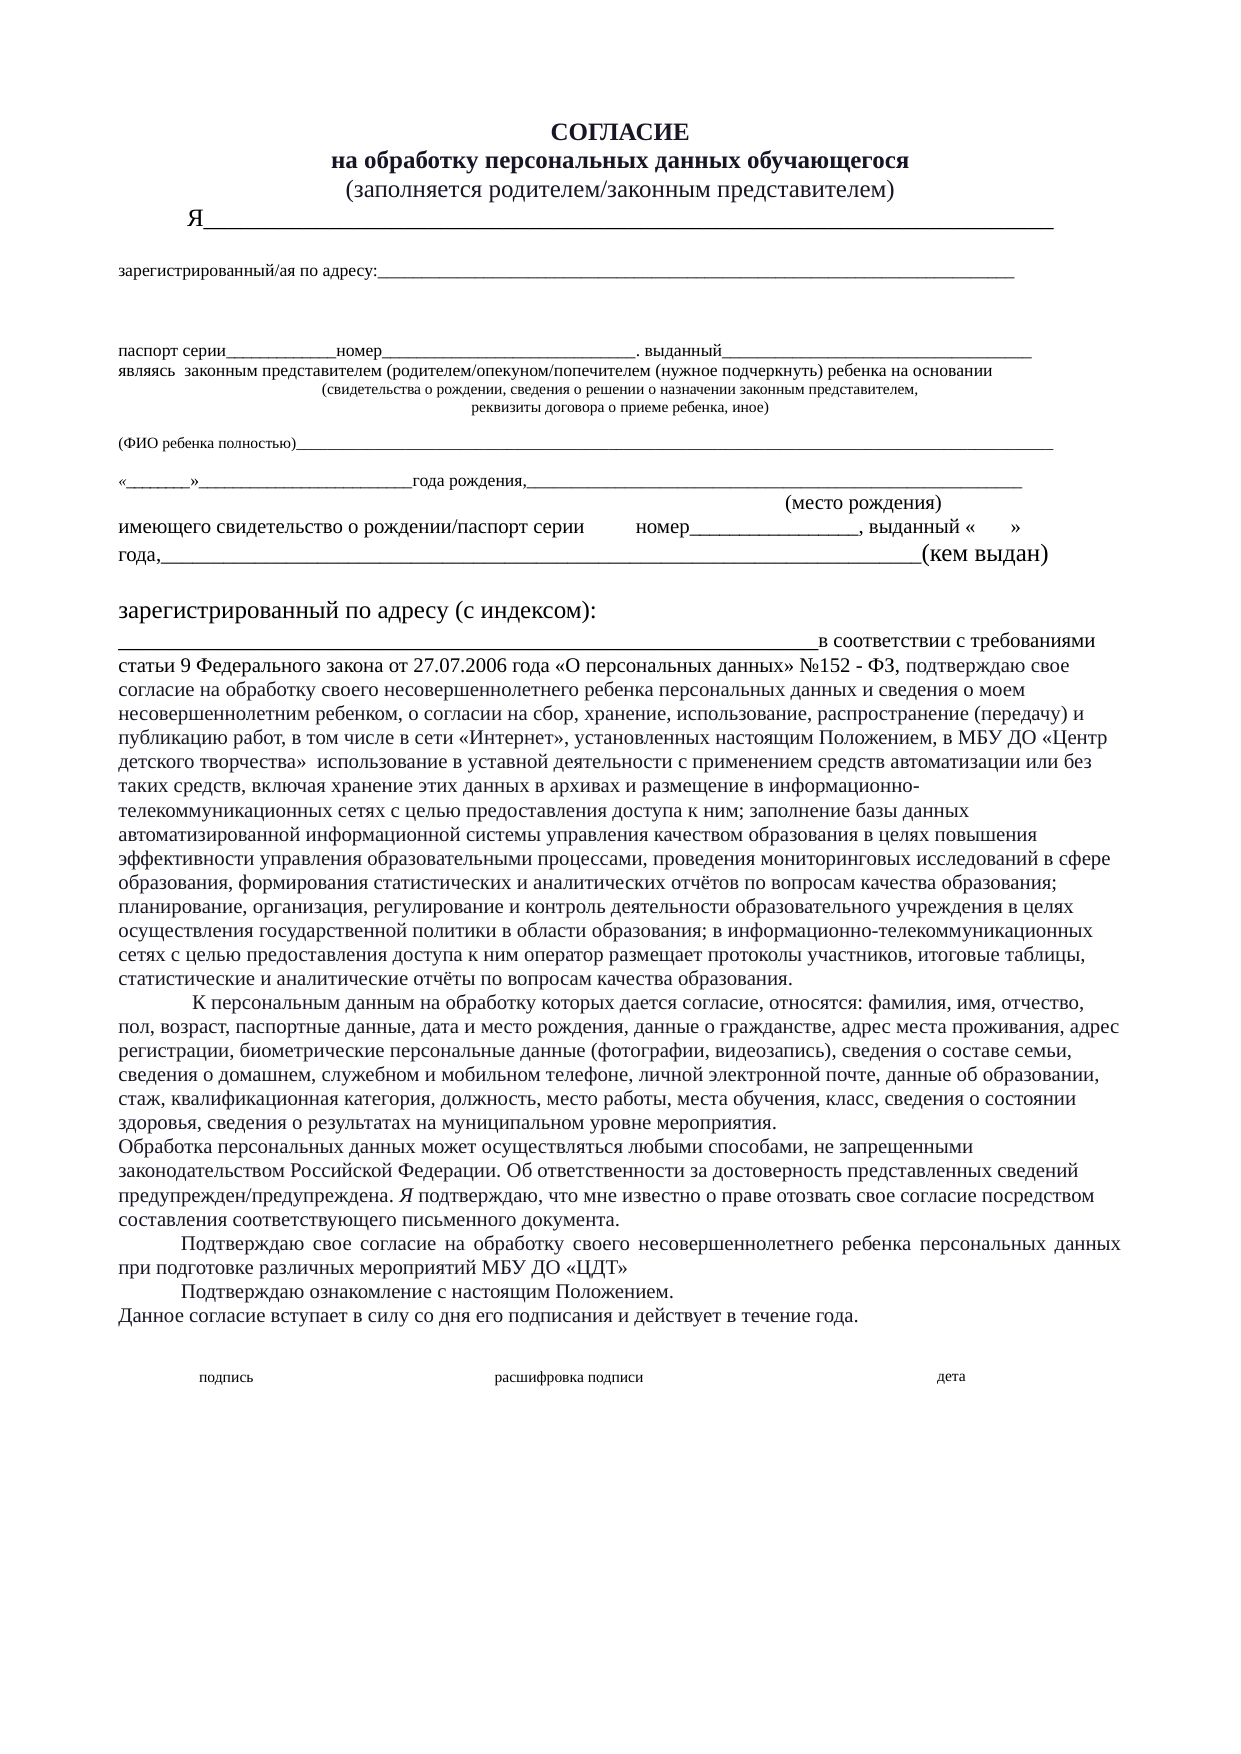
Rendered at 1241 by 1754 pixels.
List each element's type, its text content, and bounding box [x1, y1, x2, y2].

text (ФИО ребенка полностью)_________________________________________________________________________________________________ [118, 416, 1122, 452]
text « » года рождения,________________________________________________________ [118, 469, 1122, 490]
text расшифровка подписи [494, 1367, 658, 1386]
text имеющего свидетельство о рождении/паспорт серии номер , выданный « » [118, 514, 1122, 538]
text года,_________________________________________________________________________(кем выдан) [118, 538, 1122, 567]
text зарегистрированный/ая по адресу:________________________________________________________________________ [118, 260, 1122, 281]
text подпись [199, 1367, 261, 1387]
text Данное согласие вступает в силу со дня его подписания и действует в течение года. [118, 1303, 1122, 1327]
text дета [937, 1366, 973, 1385]
text зарегистрированный по адресу (с индексом): ________________________________________________________в соответствии с требованиями статьи 9 Федерального закона от 27.07.2006 года «О персональных данных» №152 - ФЗ, подтверждаю свое согласие на обработку своего несовершеннолетнего ребенка персональных данных и сведения о моем несовершеннолетним ребенком, о согласии на сбор, хранение, использование, распространение (передачу) и публикацию работ, в том числе в сети «Интернет», установленных настоящим Положением, в МБУ ДО «Центр детского творчества» использование в уставной деятельности с применением средств автоматизации или без таких средств, включая хранение этих данных в архивах и размещение в информационно-телекоммуникационных сетях с целью предоставления доступа к ним; заполнение базы данных автоматизированной информационной системы управления качеством образования в целях повышения эффективности управления образовательными процессами, проведения мониторинговых исследований в сфере образования, формирования статистических и аналитических отчётов по вопросам качества образования; планирование, организация, регулирование и контроль деятельности образовательного учреждения в целях осуществления государственной политики в области образования; в информационно-телекоммуникационных сетях с целью предоставления доступа к ним оператор размещает протоколы участников, итоговые таблицы, статистические и аналитические отчёты по вопросам качества образования. К персональным данным на обработку которых дается согласие, относятся: фамилия, имя, отчество, пол, возраст, паспортные данные, дата и место рождения, данные о гражданстве, адрес места проживания, адрес регистрации, биометрические персональные данные (фотографии, видеозапись), сведения о составе семьи, сведения о домашнем, служебном и мобильном телефоне, личной электронной почте, данные об образовании, стаж, квалификационная категория, должность, место работы, места обучения, класс, сведения о состоянии здоровья, сведения о результатах на муниципальном уровне мероприятия. Обработка персональных данных может осуществляться любыми способами, не запрещенными законодательством Российской Федерации. Об ответственности за достоверность представленных сведений предупрежден/предупреждена. Я подтверждаю, что мне известно о праве отозвать свое согласие посредством составления соответствующего письменного документа. [118, 596, 1122, 1231]
text СОГЛАСИЕ на обработку персональных данных обучающегося (заполняется родителем/законным представителем) Я____________________________________________________________________ [118, 117, 1122, 232]
text (место рождения) [785, 490, 1122, 514]
text являясь законным представителем (родителем/опекуном/попечителем (нужное подчеркнуть) ребенка на основании [118, 360, 1122, 380]
text паспорт серии номер . выданный___________________________________ [118, 301, 1122, 360]
text Подтверждаю свое согласие на обработку своего несовершеннолетнего ребенка персональных данных при подготовке различных мероприятий МБУ ДО «ЦДТ» [118, 1231, 1122, 1279]
text (свидетельства о рождении, сведения о решении о назначении законным представителем, реквизиты договора о приеме ребенка, иное) [118, 380, 1122, 416]
text Подтверждаю ознакомление с настоящим Положением. [118, 1279, 1122, 1303]
